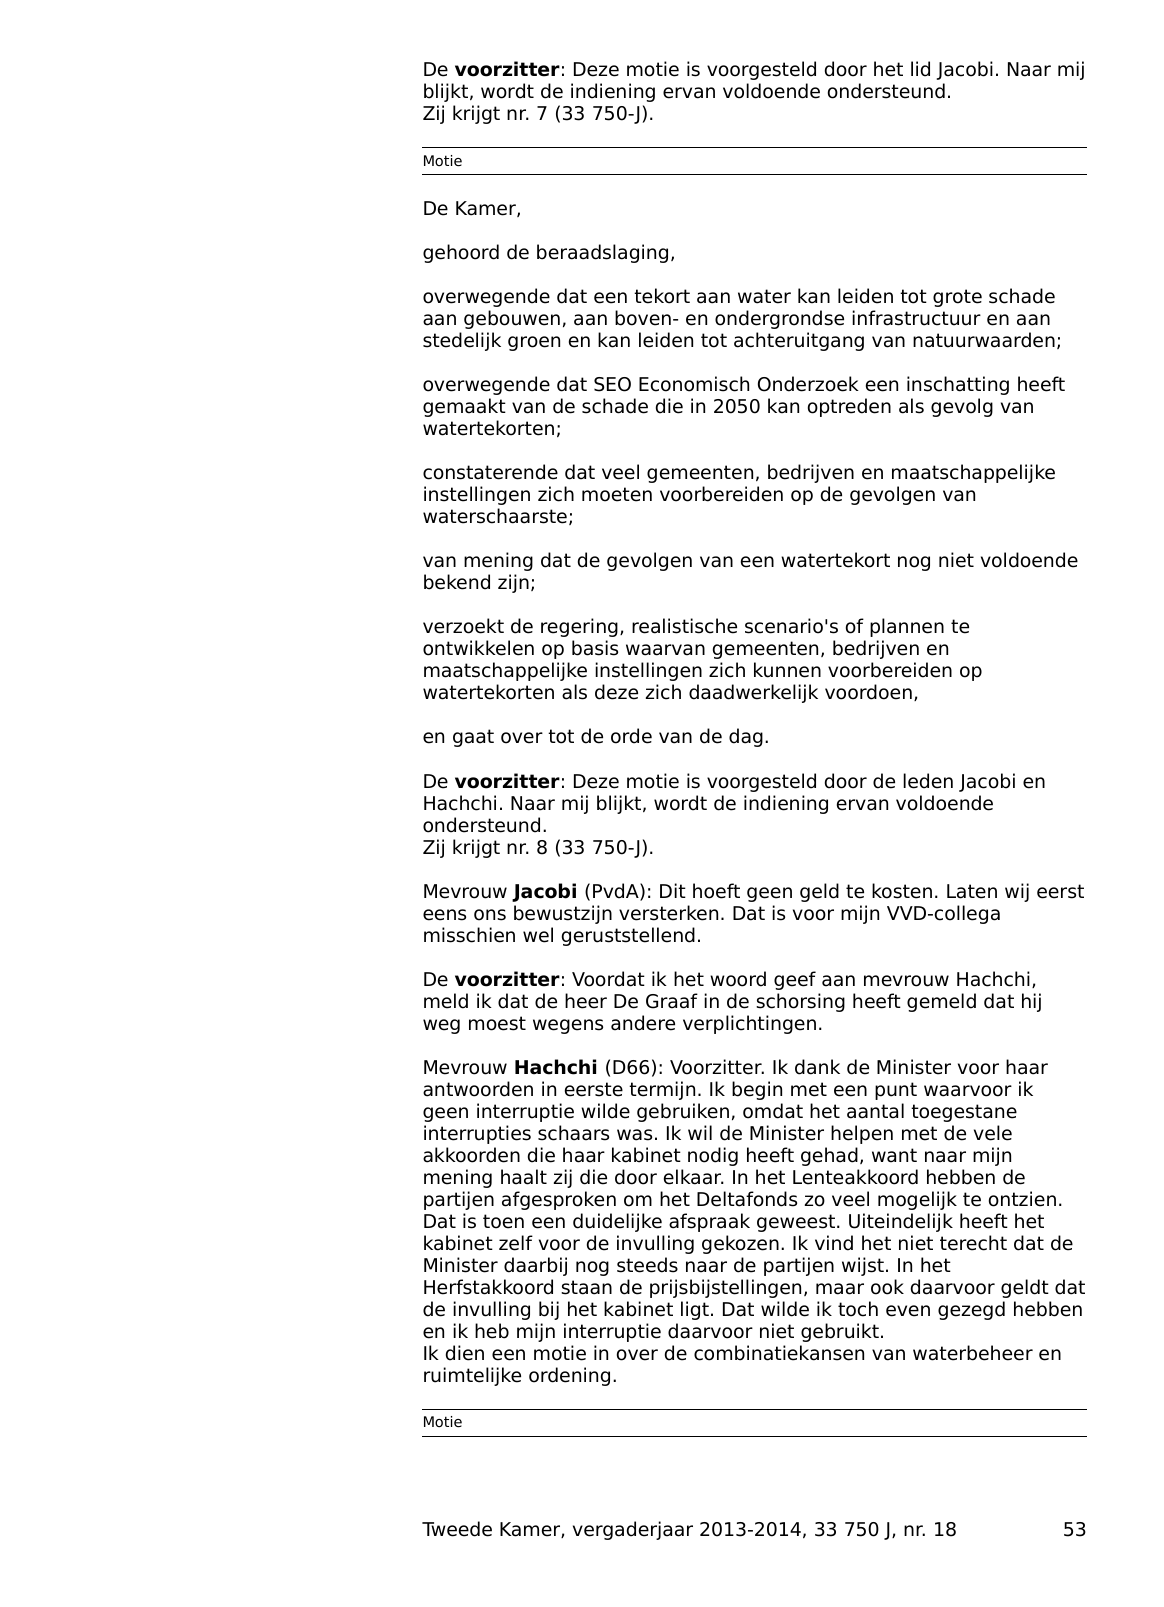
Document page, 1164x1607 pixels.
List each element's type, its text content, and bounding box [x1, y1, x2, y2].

text en gaat over tot de orde van de dag. [422, 726, 1087, 748]
text van mening dat de gevolgen van een watertekort nog niet voldoende bekend zijn; [422, 550, 1087, 594]
text gehoord de beraadslaging, [422, 242, 1087, 264]
text De voorzitter: Deze motie is voorgesteld door de leden Jacobi en Hachchi. Naar mij blijkt, wordt de indiening ervan voldoende ondersteund. [422, 771, 1087, 837]
text Mevrouw Jacobi (PvdA): Dit hoeft geen geld te kosten. Laten wij eerst eens ons bewustzijn versterken. Dat is voor mijn VVD-collega misschien wel geruststellend. [422, 881, 1087, 947]
text constaterende dat veel gemeenten, bedrijven en maatschappelijke instellingen zich moeten voorbereiden op de gevolgen van waterschaarste; [422, 462, 1087, 528]
text Ik dien een motie in over de combinatiekansen van waterbeheer en ruimtelijke ordening. [422, 1343, 1087, 1387]
text De voorzitter: Voordat ik het woord geef aan mevrouw Hachchi, meld ik dat de heer De Graaf in de schorsing heeft gemeld dat hij weg moest wegens andere verplichtingen. [422, 969, 1087, 1035]
text De voorzitter: Deze motie is voorgesteld door het lid Jacobi. Naar mij blijkt, wordt de indiening ervan voldoende ondersteund. [422, 59, 1087, 103]
table_header Motie [422, 1410, 1087, 1436]
text De Kamer, [422, 197, 1087, 219]
text overwegende dat SEO Economisch Onderzoek een inschatting heeft gemaakt van de schade die in 2050 kan optreden als gevolg van watertekorten; [422, 374, 1087, 440]
text Zij krijgt nr. 7 (33 750-J). [422, 103, 1087, 125]
table_header Motie [422, 148, 1087, 174]
text Mevrouw Hachchi (D66): Voorzitter. Ik dank de Minister voor haar antwoorden in eerste termijn. Ik begin met een punt waarvoor ik geen interruptie wilde gebruiken, omdat het aantal toegestane interrupties schaars was. Ik wil de Minister helpen met de vele akkoorden die haar kabinet nodig heeft gehad, want naar mijn mening haalt zij die door elkaar. In het Lenteakkoord hebben de partijen afgesproken om het Deltafonds zo veel mogelijk te ontzien. Dat is toen een duidelijke afspraak geweest. Uiteindelijk heeft het kabinet zelf voor de invulling gekozen. Ik vind het niet terecht dat de Minister daarbij nog steeds naar de partijen wijst. In het Herfstakkoord staan de prijsbijstellingen, maar ook daarvoor geldt dat de invulling bij het kabinet ligt. Dat wilde ik toch even gezegd hebben en ik heb mijn interruptie daarvoor niet gebruikt. [422, 1057, 1087, 1343]
text overwegende dat een tekort aan water kan leiden tot grote schade aan gebouwen, aan boven- en ondergrondse infrastructuur en aan stedelijk groen en kan leiden tot achteruitgang van natuurwaarden; [422, 286, 1087, 352]
text Zij krijgt nr. 8 (33 750-J). [422, 837, 1087, 858]
text verzoekt de regering, realistische scenario's of plannen te ontwikkelen op basis waarvan gemeenten, bedrijven en maatschappelijke instellingen zich kunnen voorbereiden op watertekorten als deze zich daadwerkelijk voordoen, [422, 616, 1087, 704]
